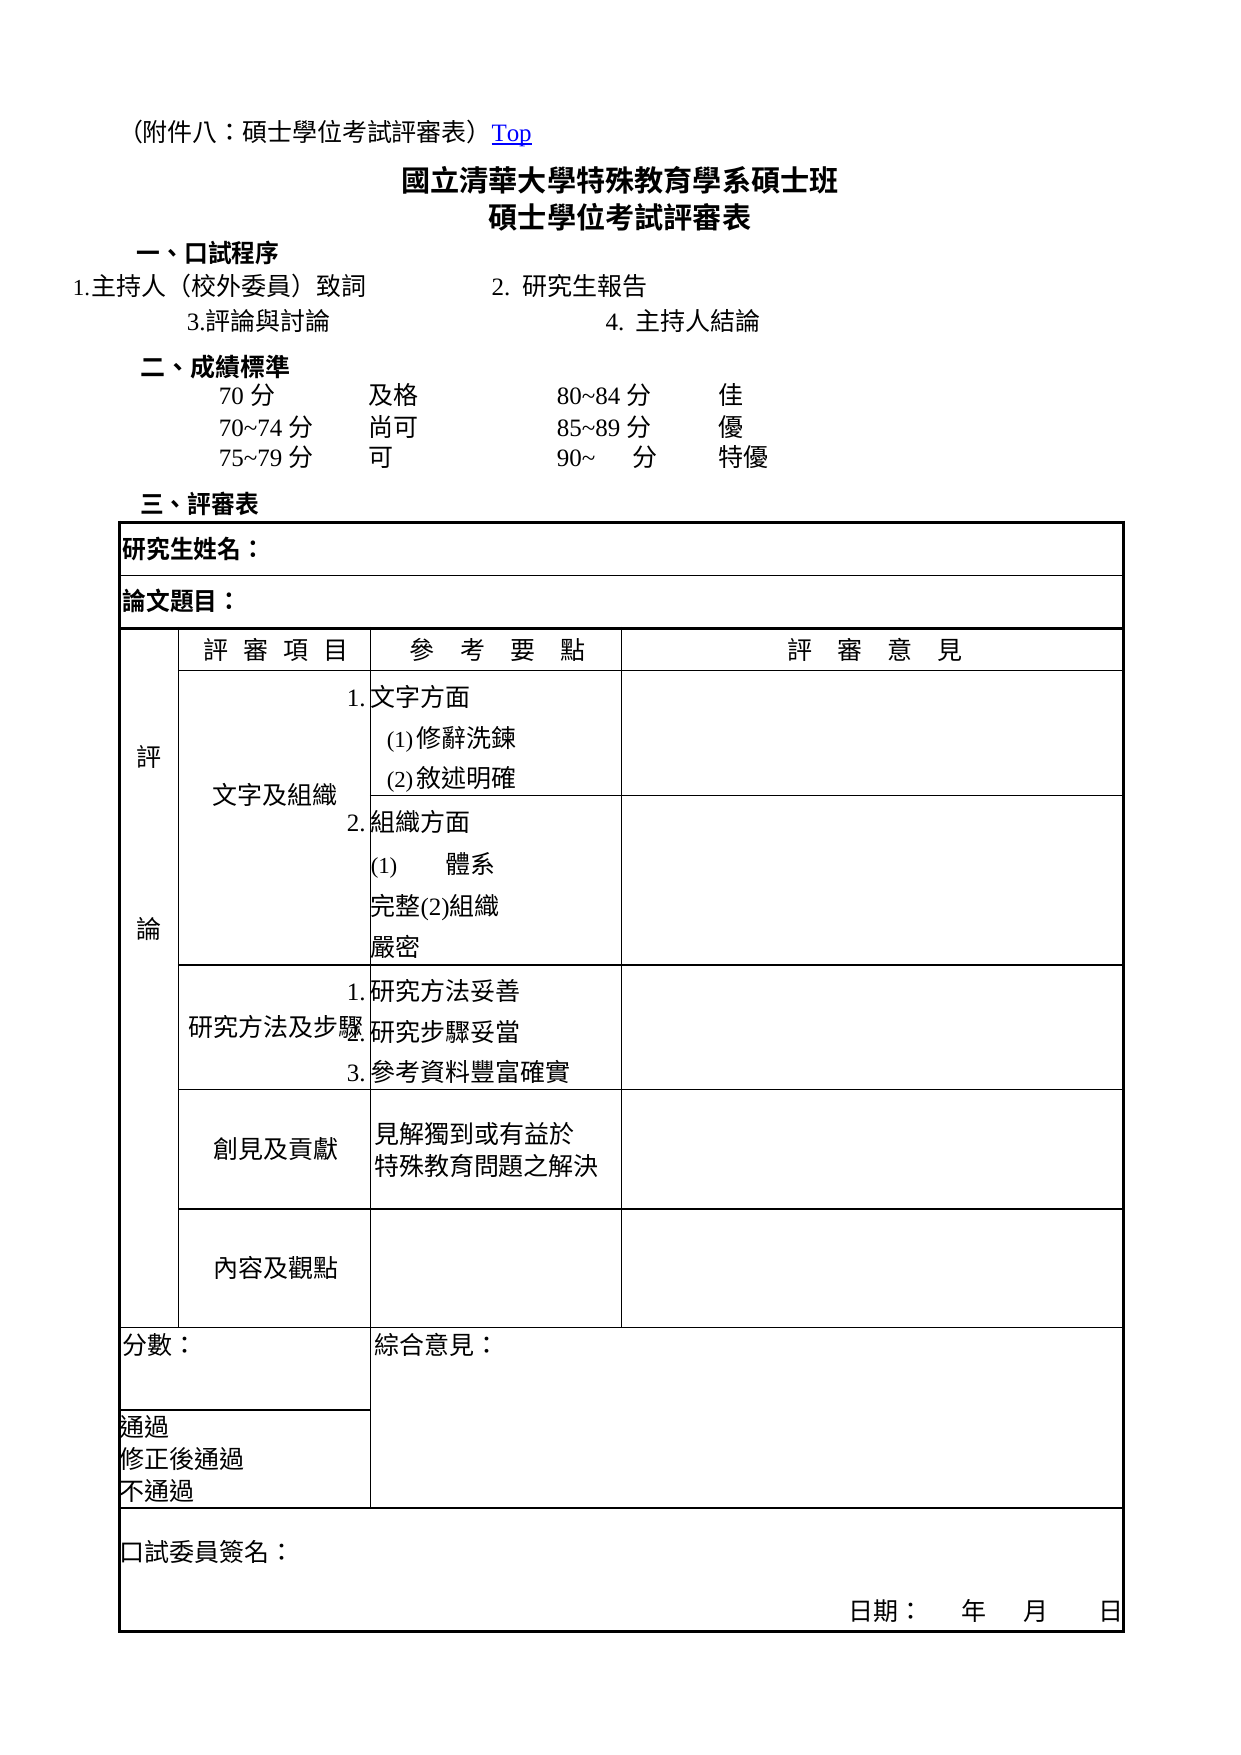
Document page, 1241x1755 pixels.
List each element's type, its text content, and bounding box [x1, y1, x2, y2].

table_cell [1035, 630, 1122, 670]
table_cell 要 [496, 630, 546, 670]
table_cell 評 審 項 目 [179, 630, 370, 670]
table_header 佳 [688, 382, 773, 412]
table_cell 評 審 [622, 630, 873, 670]
table_cell 見 [935, 630, 973, 670]
table_cell 分數： [121, 1328, 370, 1409]
table_cell 優 [688, 412, 773, 444]
table_cell [622, 1090, 1122, 1208]
subtitle 三、評審表 [140, 487, 1161, 521]
table_cell 口試委員簽名： [121, 1509, 622, 1629]
table_cell [973, 630, 1035, 670]
table_cell 見解獨到或有益於 特殊教育問題之解決 [371, 1090, 621, 1208]
subtitle 一、口試程序 [137, 237, 1161, 269]
table_cell 75~79 分 [214, 444, 341, 474]
table_cell 論文題目： [121, 576, 1122, 627]
table_cell 內容及觀點 [179, 1210, 370, 1327]
table_header 80~84 分 [488, 382, 688, 412]
table_cell 特優 [688, 444, 773, 474]
table_cell 可 [341, 444, 487, 474]
table_cell 研究方法妥善 研究步驟妥當 參考資料豐富確實 [371, 966, 621, 1088]
table_cell [622, 796, 1122, 964]
table_cell 評 論 [121, 630, 178, 1327]
text 3.評論與討論 4. 主持人結論二、成績標準 [140, 302, 773, 475]
table_header 研究生姓名： [121, 524, 1122, 574]
table_cell 文字方面 修辭洗鍊 敘述明確 [371, 671, 621, 795]
table_cell [910, 630, 935, 670]
table_cell 通過 修正後通過 不通過 [121, 1411, 370, 1507]
table_cell [371, 1210, 621, 1327]
table_header 及格 [341, 382, 487, 412]
table_cell 研究方法及步驟 [179, 966, 370, 1088]
table_cell 文字及組織 [179, 671, 370, 964]
table_cell [622, 1210, 1122, 1327]
table_cell 70~74 分 [214, 412, 341, 444]
table_cell 組織方面 體系完整(2)組織嚴密 [371, 796, 621, 964]
list 主持人（校外委員）致詞 2. 研究生報告 [73, 269, 1161, 302]
table_cell [622, 671, 1122, 795]
subtitle 國立清華大學特殊教育學系碩士班碩士學位考試評審表 [401, 161, 840, 237]
table_cell 考 [446, 630, 496, 670]
table_cell 創見及貢獻 [179, 1090, 370, 1208]
table_cell 90~ 分 [488, 444, 688, 474]
table_cell 日期： 年 月 日 [622, 1509, 1122, 1629]
table_cell 意 [873, 630, 910, 670]
table_header 70 分 [214, 382, 341, 412]
text （附件八：碩士學位考試評審表）Top [118, 113, 1161, 149]
table_cell 綜合意見： [371, 1328, 1122, 1507]
table_cell [622, 966, 1122, 1088]
table_cell 參 [371, 630, 446, 670]
table_cell 85~89 分 [488, 412, 688, 444]
table_cell 點 [546, 630, 621, 670]
table_cell 尚可 [341, 412, 487, 444]
